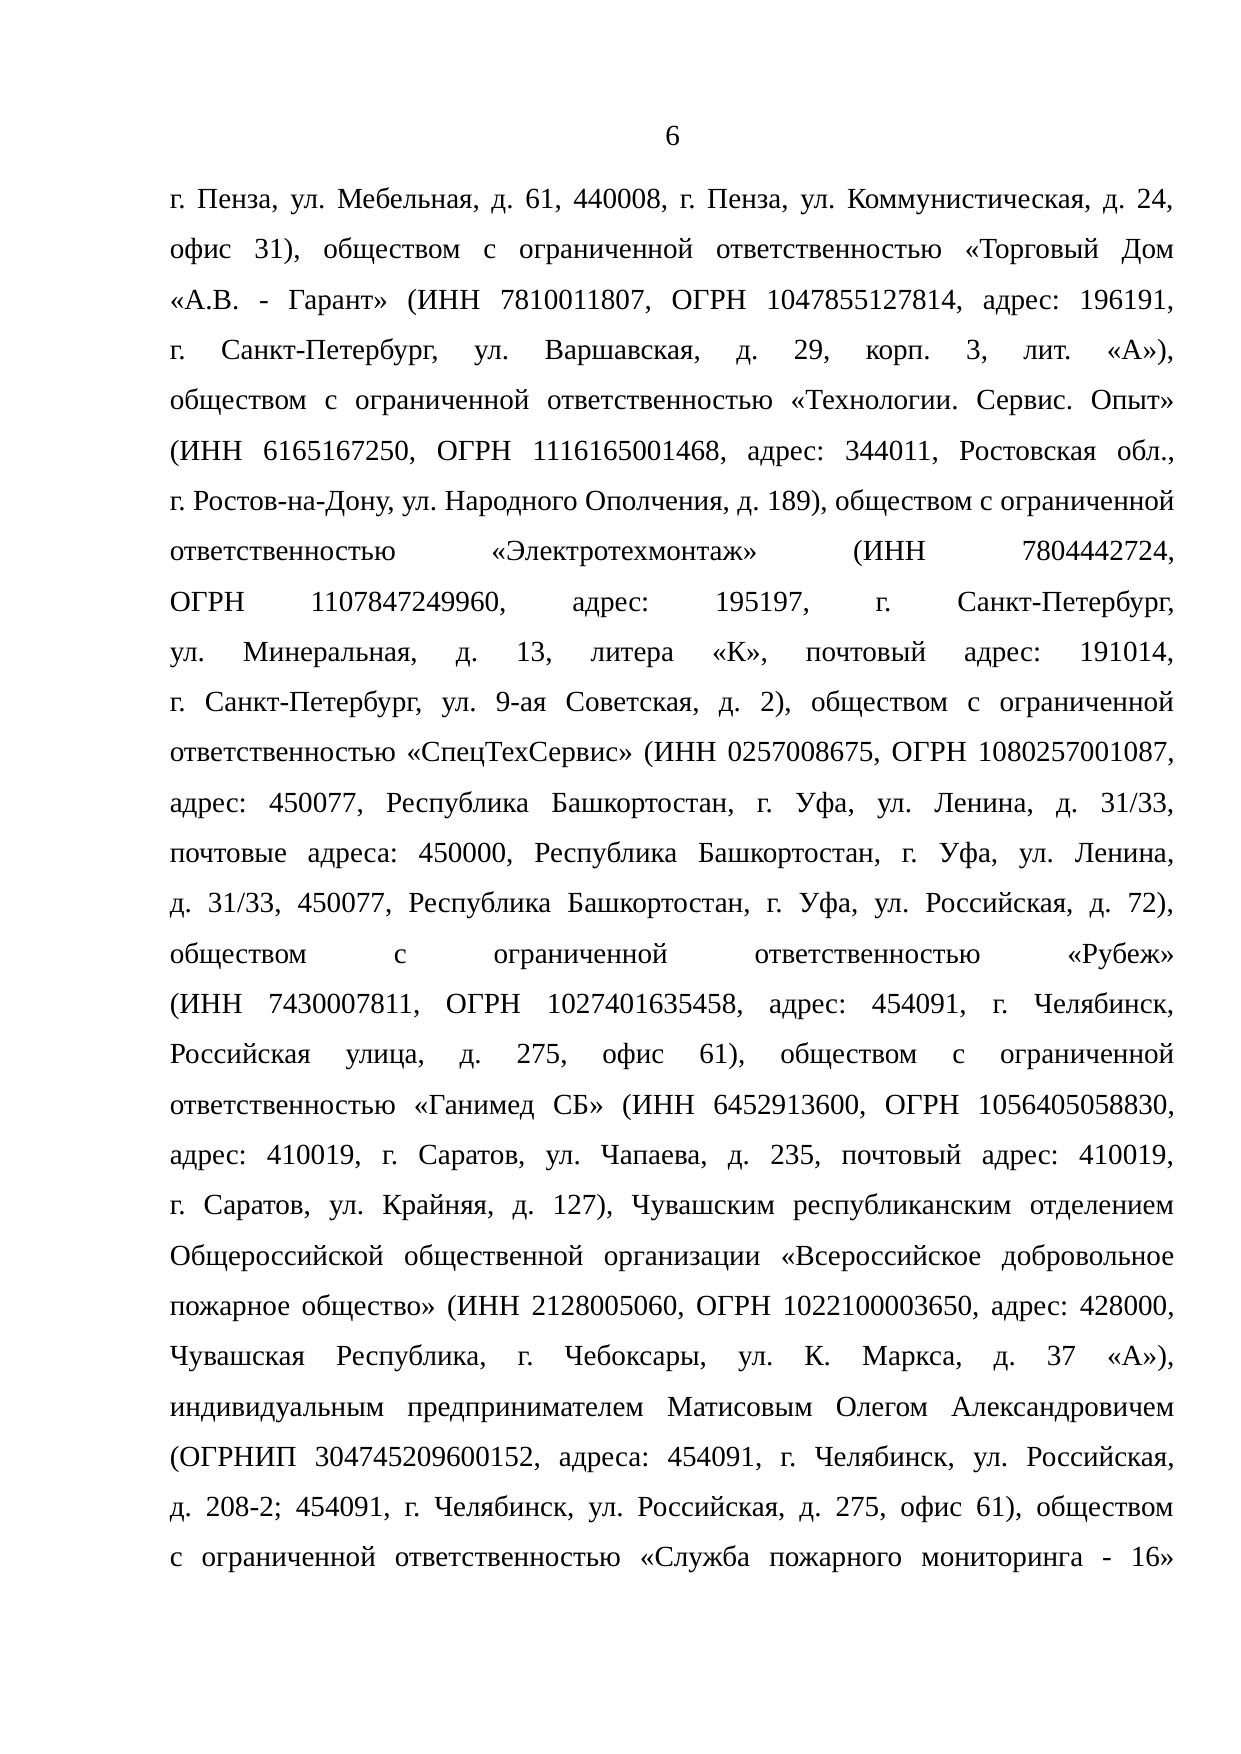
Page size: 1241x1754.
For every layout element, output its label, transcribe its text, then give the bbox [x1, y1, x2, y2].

text г. Пенза, ул. Мебельная, д. 61, 440008, г. Пенза, ул. Коммунистическая, д. 24, офис 31), обществом с ограниченной ответственностью «Торговый Дом «А.В. - Гарант» (ИНН 7810011807, ОГРН 1047855127814, адрес: 196191, г. Санкт-Петербург, ул. Варшавская, д. 29, корп. 3, лит. «А»), обществом с ограниченной ответственностью «Технологии. Сервис. Опыт» (ИНН 6165167250, ОГРН 1116165001468, адрес: 344011, Ростовская обл., г. Ростов-на-Дону, ул. Народного Ополчения, д. 189), обществом с ограниченной ответственностью «Электротехмонтаж» (ИНН 7804442724, ОГРН 1107847249960, адрес: 195197, г. Санкт-Петербург, ул. Минеральная, д. 13, литера «К», почтовый адрес: 191014, г. Санкт-Петербург, ул. 9-ая Советская, д. 2), обществом с ограниченной ответственностью «СпецТехСервис» (ИНН 0257008675, ОГРН 1080257001087, адрес: 450077, Республика Башкортостан, г. Уфа, ул. Ленина, д. 31/33, почтовые адреса: 450000, Республика Башкортостан, г. Уфа, ул. Ленина, д. 31/33, 450077, Республика Башкортостан, г. Уфа, ул. Российская, д. 72), обществом с ограниченной ответственностью «Рубеж» (ИНН 7430007811, ОГРН 1027401635458, адрес: 454091, г. Челябинск, Российская улица, д. 275, офис 61), обществом с ограниченной ответственностью «Ганимед СБ» (ИНН 6452913600, ОГРН 1056405058830, адрес: 410019, г. Саратов, ул. Чапаева, д. 235, почтовый адрес: 410019, г. Саратов, ул. Крайняя, д. 127), Чувашским республиканским отделением Общероссийской общественной организации «Всероссийское добровольное пожарное общество» (ИНН 2128005060, ОГРН 1022100003650, адрес: 428000, Чувашская Республика, г. Чебоксары, ул. К. Маркса, д. 37 «А»), индивидуальным предпринимателем Матисовым Олегом Александровичем (ОГРНИП 304745209600152, адреса: 454091, г. Челябинск, ул. Российская, д. 208-2; 454091, г. Челябинск, ул. Российская, д. 275, офис 61), обществом с ограниченной ответственностью «Служба пожарного мониторинга - 16» [169, 181, 1175, 1573]
